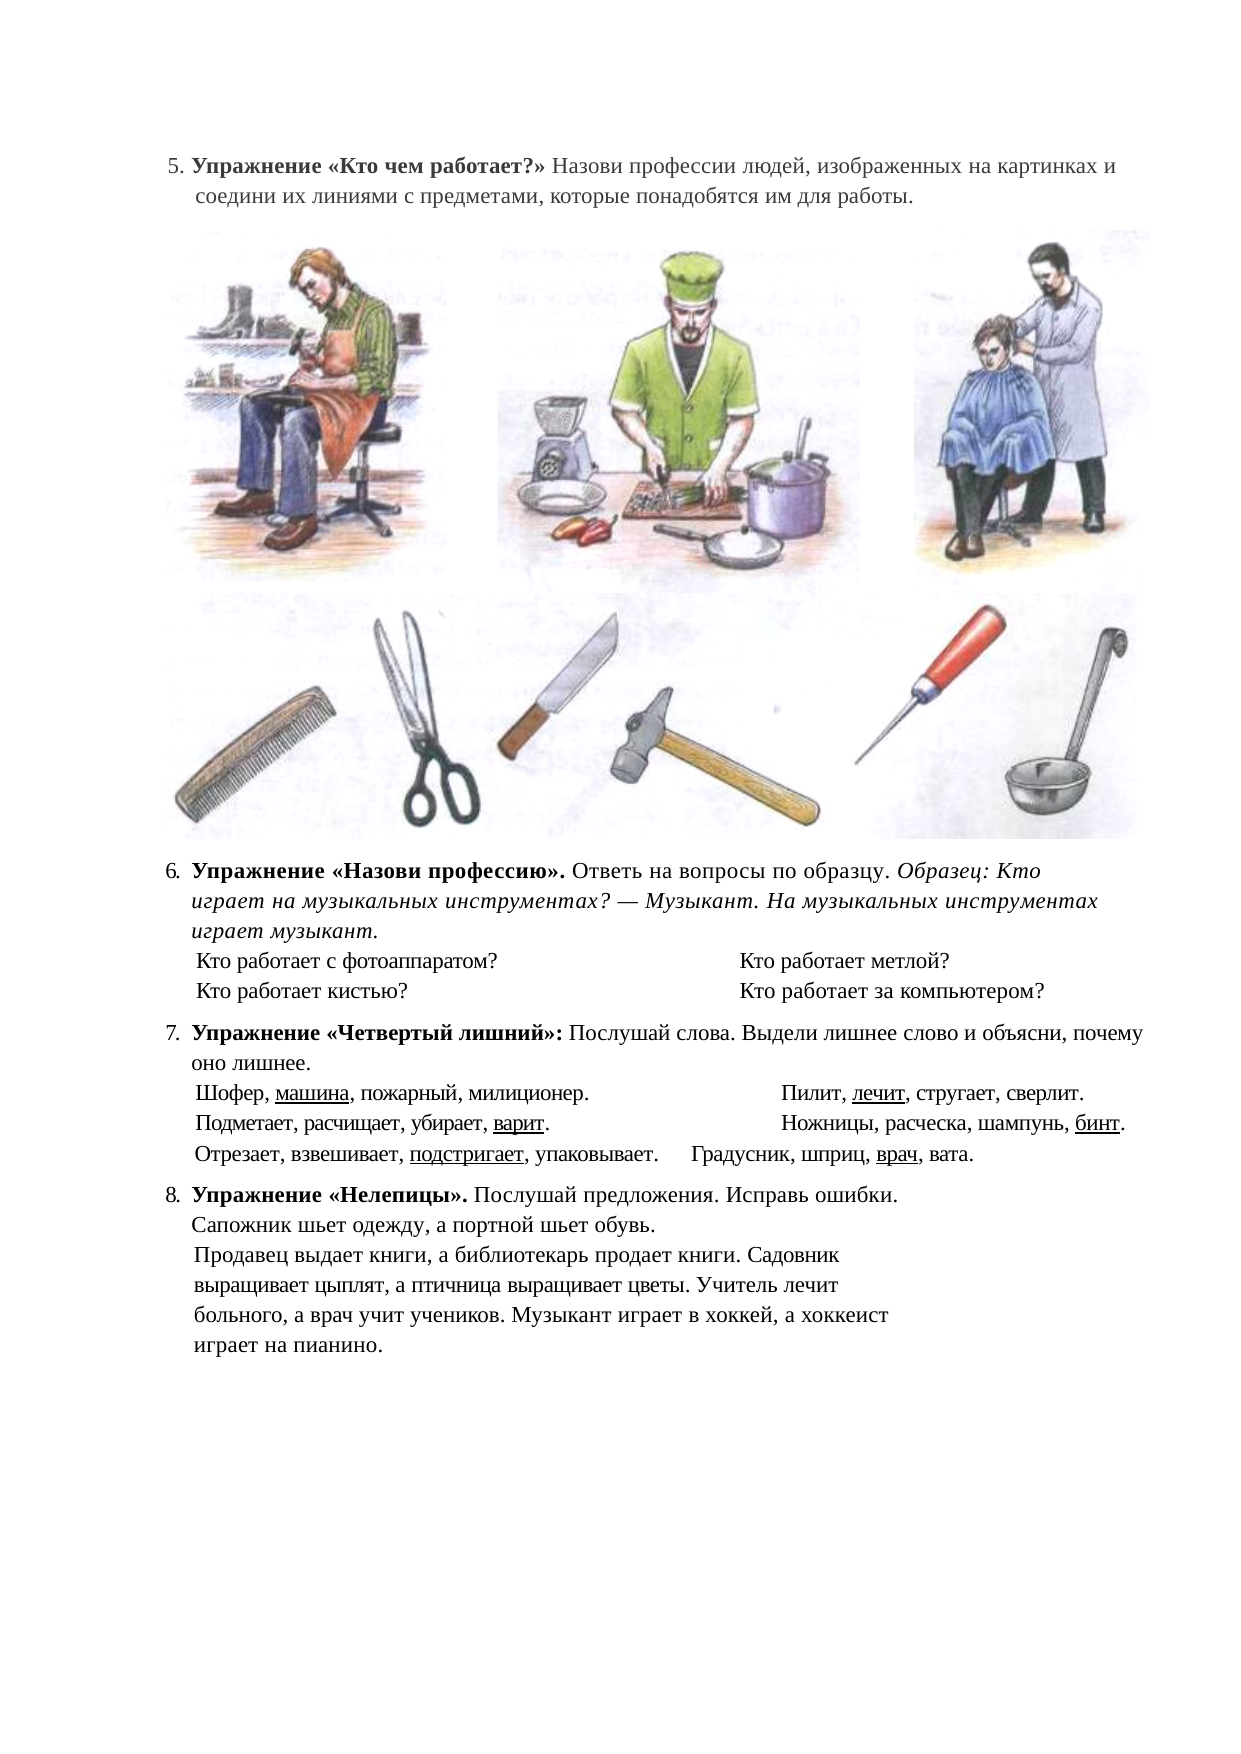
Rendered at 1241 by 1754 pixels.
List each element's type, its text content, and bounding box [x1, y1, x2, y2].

text Кто работает с фотоаппаратом? Кто работает метлой? [196, 945, 1149, 975]
picture [163, 230, 1150, 839]
text 5. Упражнение «Кто чем работает?» Назови профессии людей, изображенных на кар­тинках и соедини их линиями с предметами, которые понадобятся им для работы. [167, 150, 1149, 210]
text Шофер, машина, пожарный, милиционер. Пилит, лечит, стругает, сверлит. [195, 1077, 1149, 1107]
text 8. Упражнение «Нелепицы». Послушай предложения. Исправь ошибки. Сапожник шьет одежду, а портной шьет обувь. [165, 1179, 999, 1239]
picture [166, 232, 447, 581]
text Продавец выдает книги, а библиотекарь продает книги. Садовник выращивает цыплят, а птичница выращивает цветы. Учитель лечит больного, а врач учит учеников. Музыкант играет в хоккей, а хоккеист играет на пианино. [194, 1239, 899, 1359]
text Подметает, расчищает, убирает, варит. Ножницы, расческа, шампунь, бинт. [195, 1107, 1149, 1137]
text 6. Упражнение «Назови профессию». Ответь на вопросы по образцу. Образец: Кто играет на музыкальных инструментах? — Музыкант. На музыкальных инстру­ментах играет музыкант. [165, 855, 1149, 945]
text Отрезает, взвешивает, подстригает, упаковывает. Градусник, шприц, врач, вата. [194, 1137, 1149, 1167]
text 7. Упражнение «Четвертый лишний»: Послушай слова. Выдели лишнее слово и объяс­ни, почему оно лишнее. [165, 1017, 1149, 1077]
text Кто работает кистью? Кто работает за компьютером? [196, 975, 1149, 1005]
